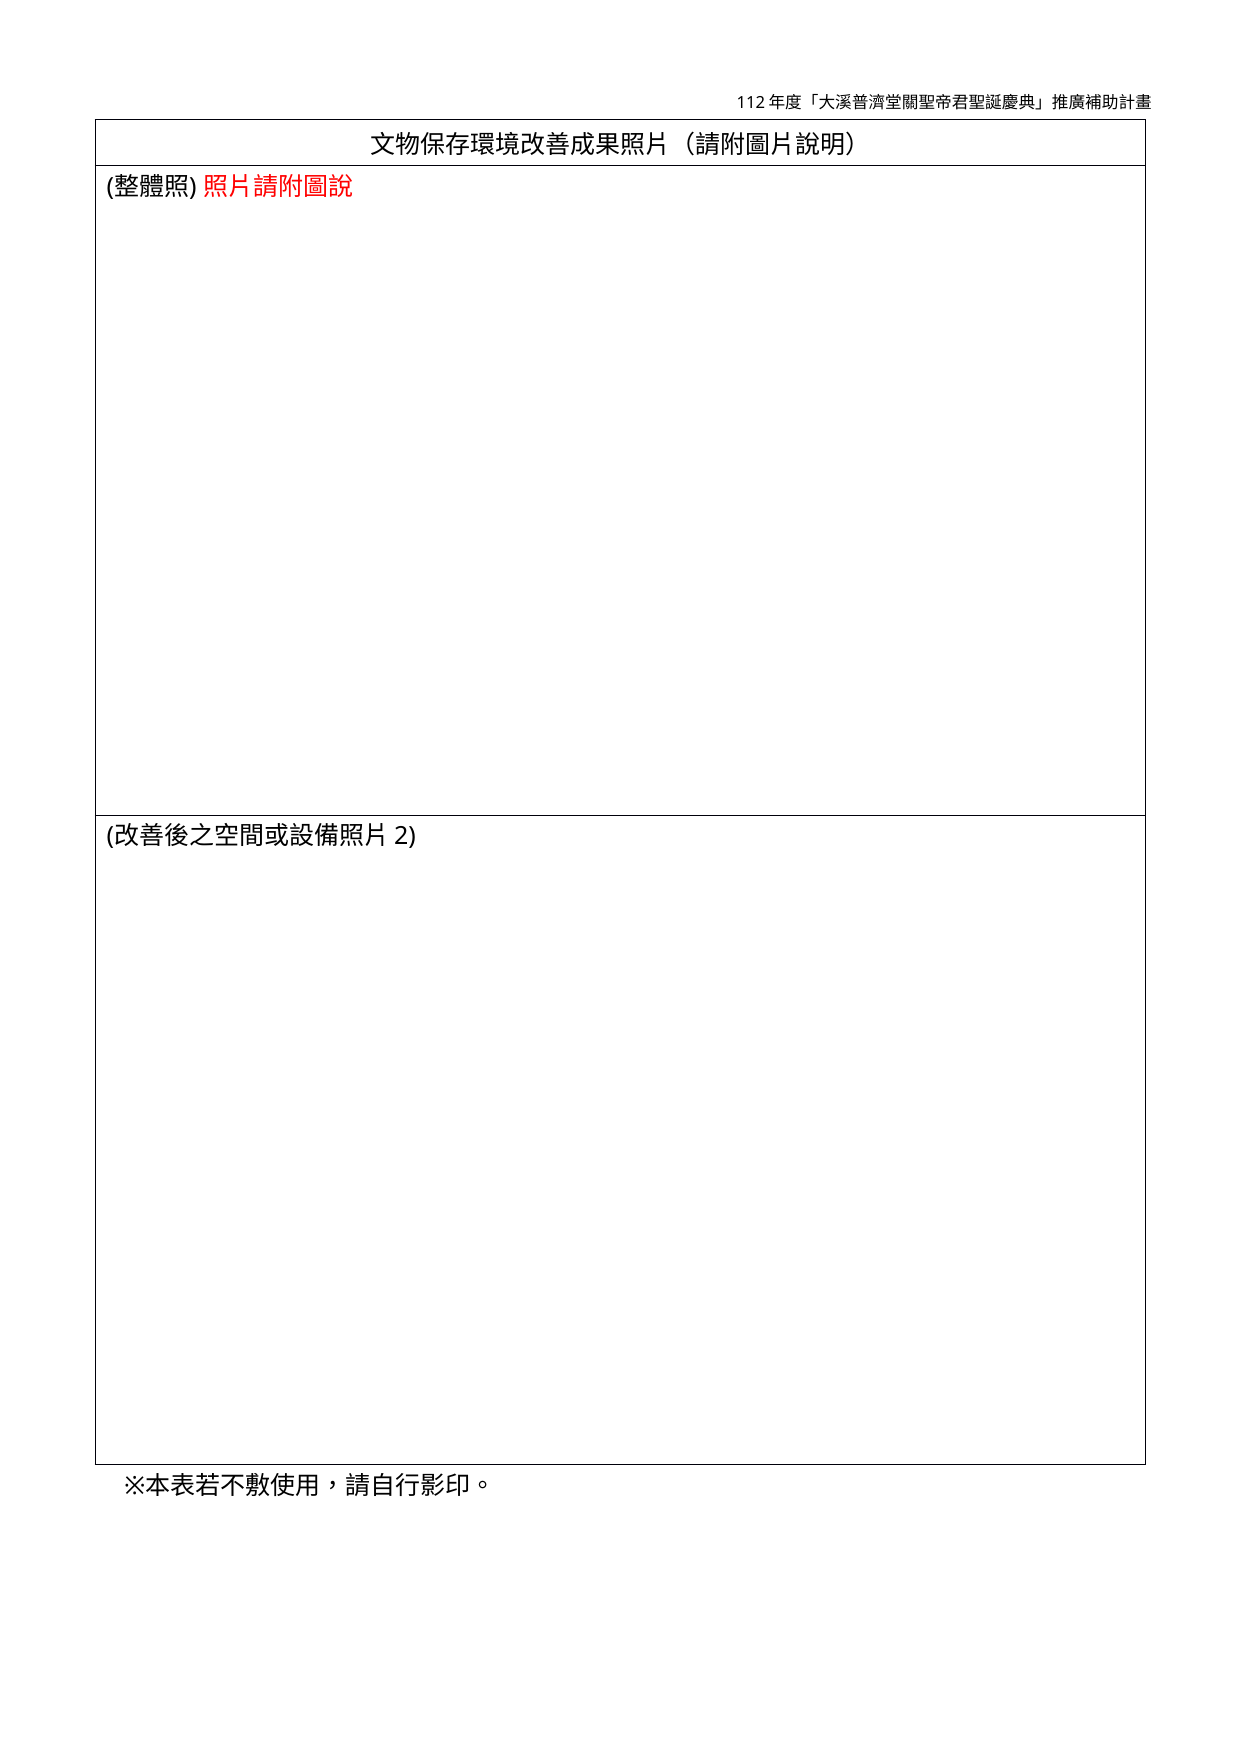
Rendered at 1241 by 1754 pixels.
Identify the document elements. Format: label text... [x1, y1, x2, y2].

text ※本表若不敷使用，請自行影印。 [124, 1465, 1116, 1501]
table_cell (整體照) 照片請附圖說 [96, 166, 1145, 814]
table_cell (改善後之空間或設備照片2) [96, 816, 1145, 1464]
table_header 文物保存環境改善成果照片（請附圖片說明） [96, 120, 1145, 165]
